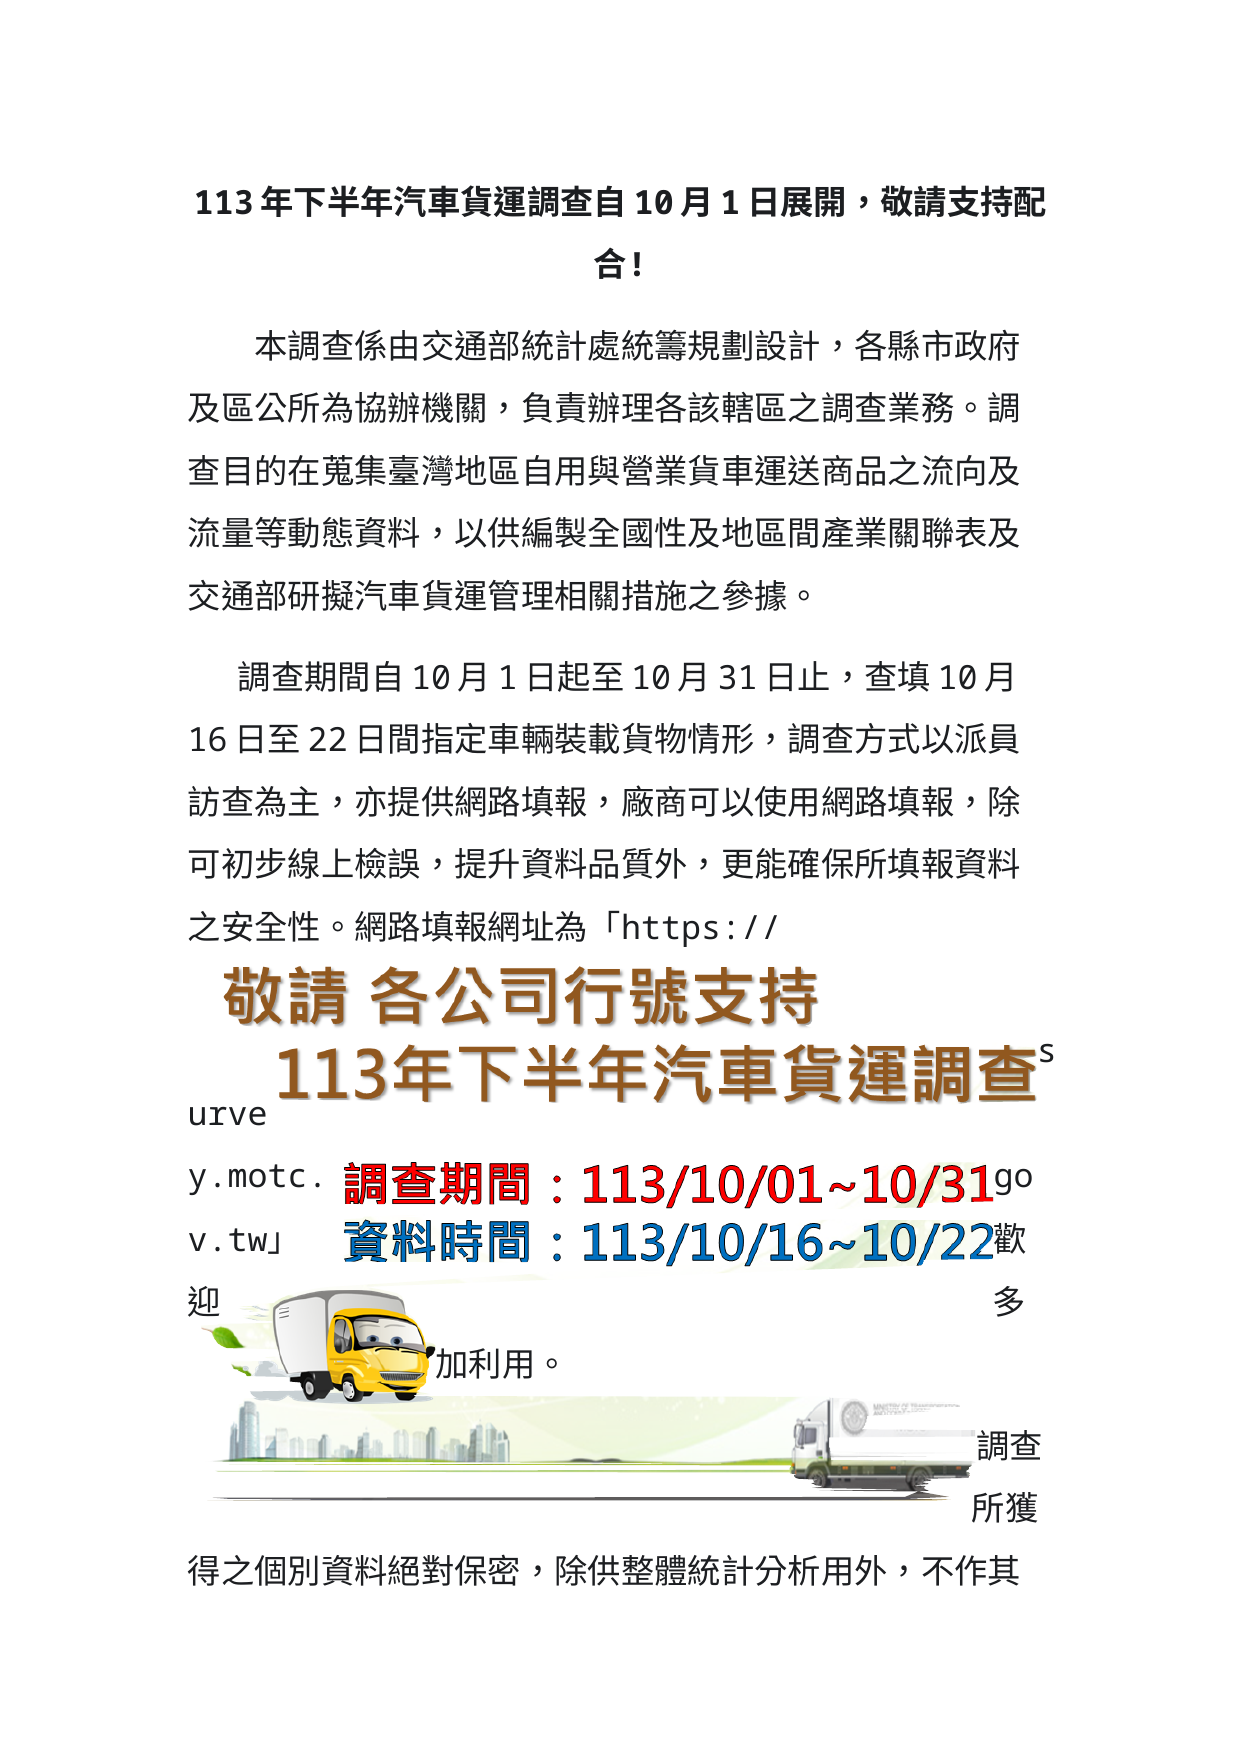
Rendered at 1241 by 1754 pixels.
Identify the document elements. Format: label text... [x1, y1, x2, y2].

text 調查所獲得之個別資料絕對保密，除供整體統計分析用外，不作其 [187, 1402, 1053, 1589]
text 調查期間自10月1日起至10月31日止，查填10月16日至22日間指定車輛裝載貨物情形，調查方式以派員訪查為主，亦提供網路填報，廠商可以使用網路填報，除可初步線上檢誤，提升資料品質外，更能確保所填報資料之安全性。網路填報網址為「https://survey.motc.gov.tw」歡迎多加利用。 [187, 633, 1053, 1383]
text 本調查係由交通部統計處統籌規劃設計，各縣市政府及區公所為協辦機關，負責辦理各該轄區之調查業務。調查目的在蒐集臺灣地區自用與營業貨車運送商品之流向及流量等動態資料，以供編製全國性及地區間產業關聯表及交通部研擬汽車貨運管理相關措施之參據。 [188, 302, 1053, 614]
text 113年下半年汽車貨運調查自10月1日展開，敬請支持配合! [187, 158, 1053, 283]
